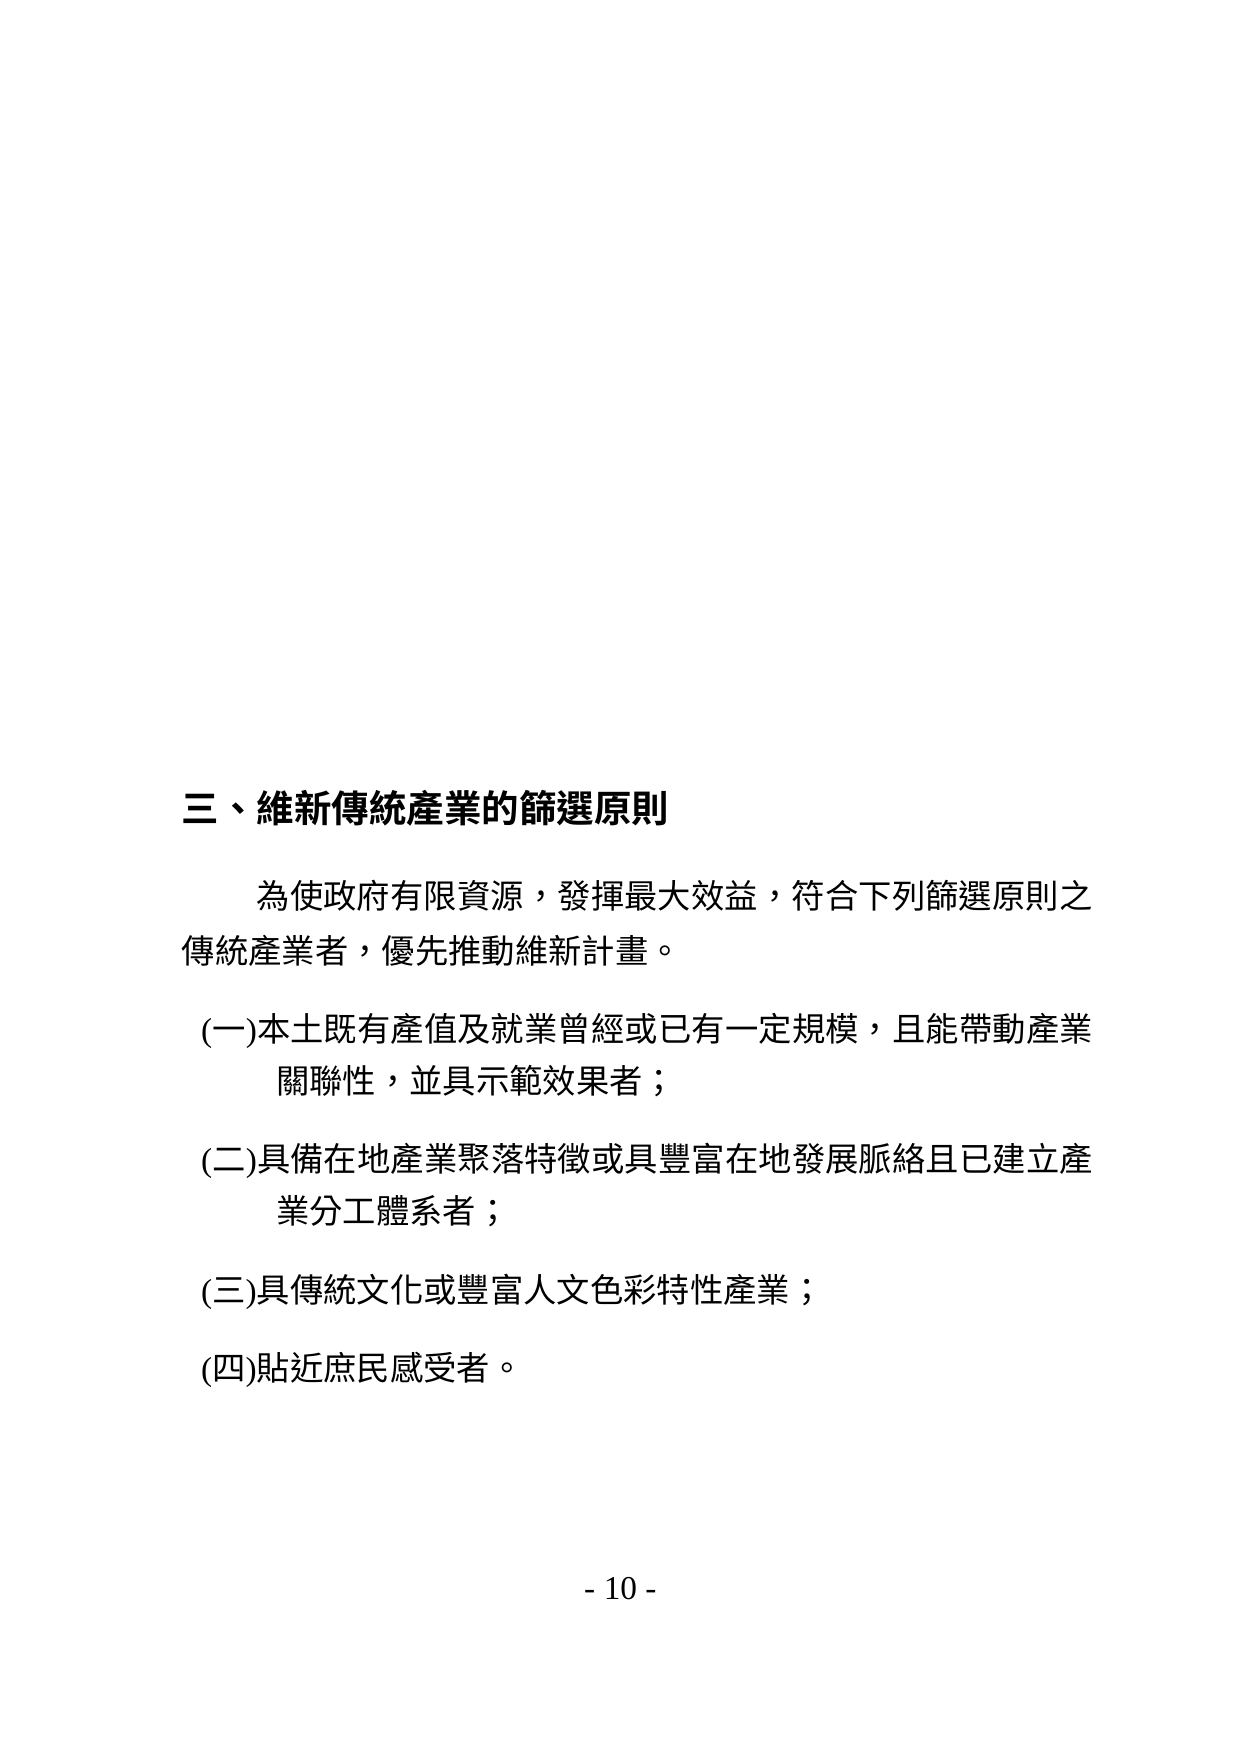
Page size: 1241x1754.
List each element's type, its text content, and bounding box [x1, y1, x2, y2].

text (四)貼近庶民感受者。 [201, 1338, 1092, 1391]
text 三、維新傳統產業的篩選原則 [181, 764, 1092, 827]
text (三)具傳統文化或豐富人文色彩特性產業； [201, 1260, 1092, 1312]
text (一)本土既有產值及就業曾經或已有一定規模，且能帶動產業關聯性，並具示範效果者； [201, 1000, 1092, 1104]
text 為使政府有限資源，發揮最大效益，符合下列篩選原則之傳統產業者，優先推動維新計畫。 [181, 866, 1092, 974]
text (二)具備在地產業聚落特徵或具豐富在地發展脈絡且已建立產業分工體系者； [201, 1130, 1092, 1234]
